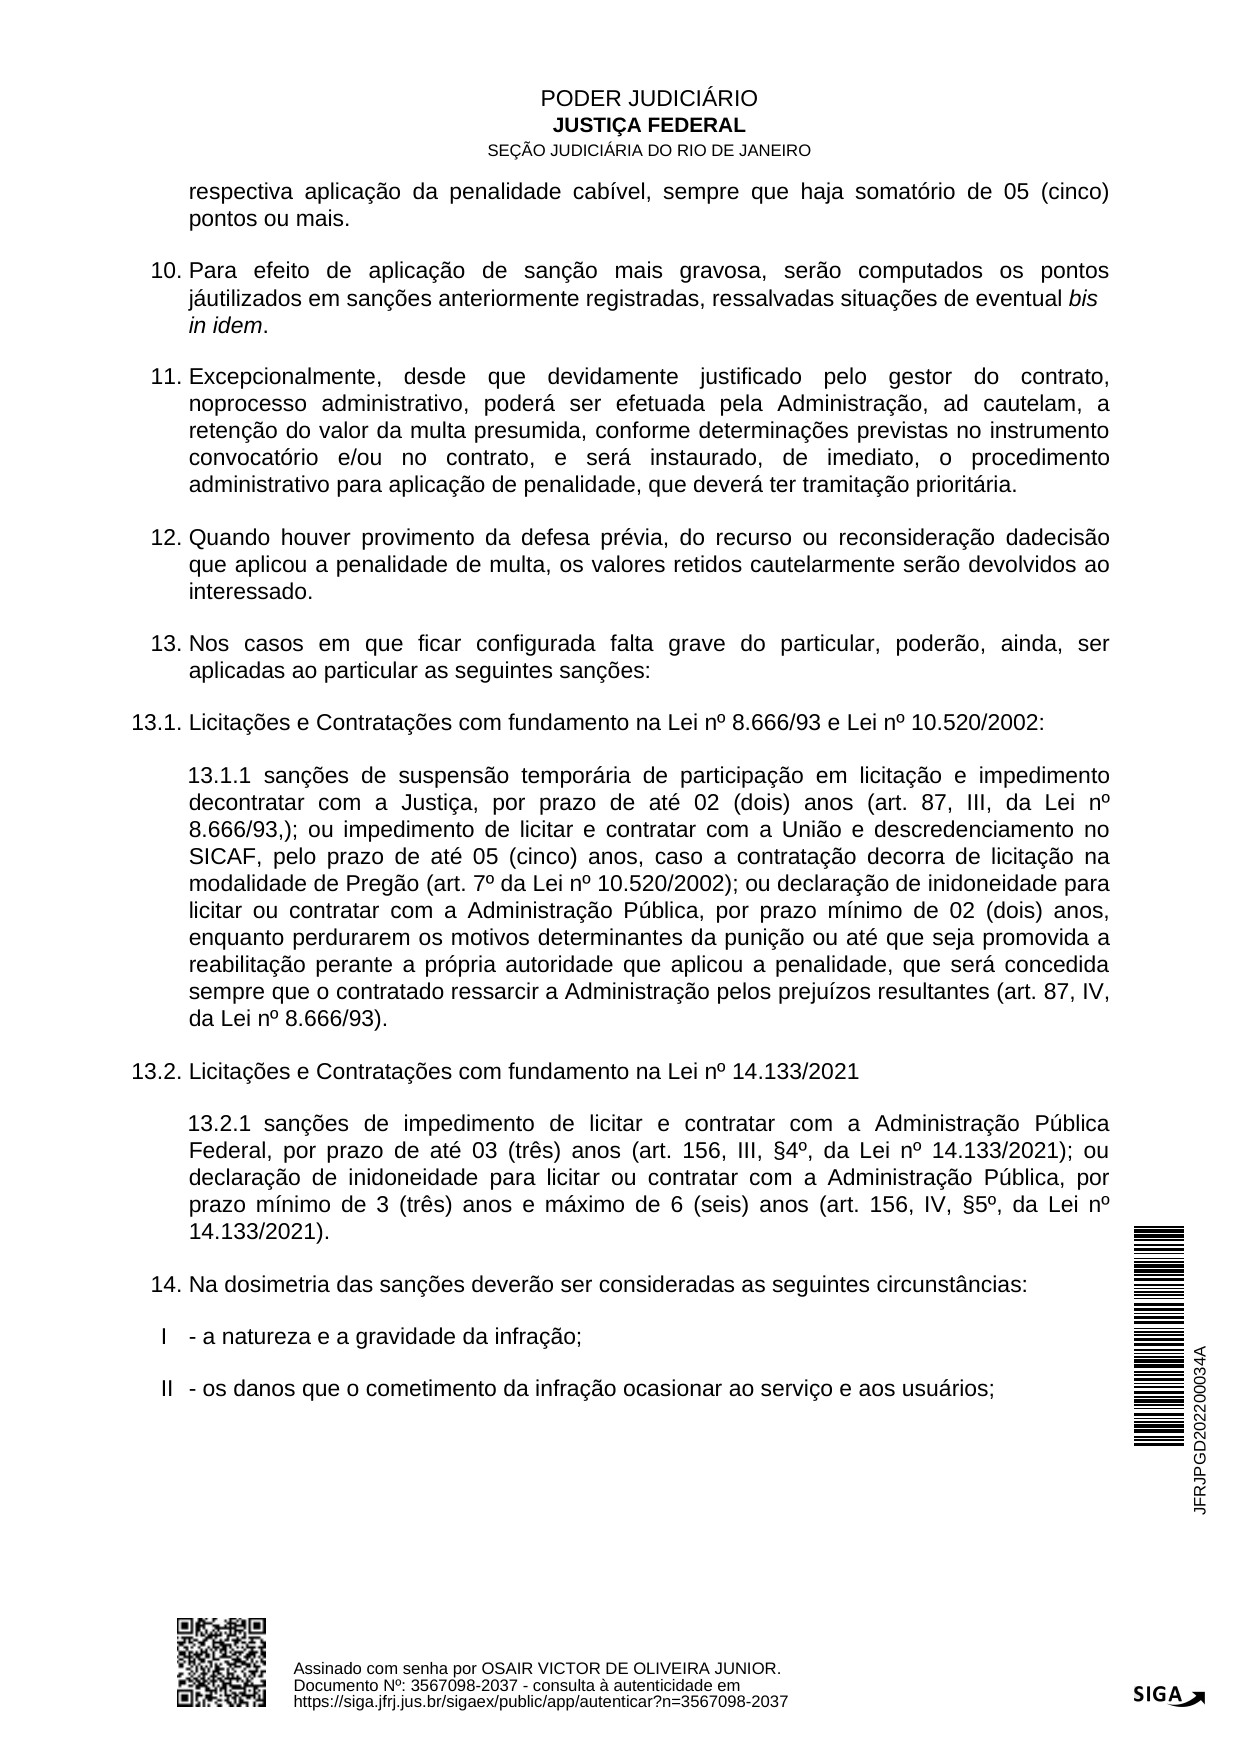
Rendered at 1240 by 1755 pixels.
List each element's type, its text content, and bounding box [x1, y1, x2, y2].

text in idem. [188, 312, 1112, 338]
list Licitações e Contratações com fundamento na Lei nº 14.133/2021 [131, 1058, 1111, 1084]
list Para efeito de aplicação de sanção mais gravosa, serão computados os pontos jáutilizados em sanções anteriormente registradas, ressalvadas situações de eventual bis [150, 257, 1111, 311]
list Quando houver provimento da defesa prévia, do recurso ou reconsideração dadecisão que aplicou a penalidade de multa, os valores retidos cautelarmente serão devolvidos ao interessado. [150, 523, 1111, 604]
list Excepcionalmente, desde que devidamente justificado pelo gestor do contrato, noprocesso administrativo, poderá ser efetuada pela Administração, ad cautelam, a retenção do valor da multa presumida, conforme determinações previstas no instrumento convocatório e/ou no contrato, e será instaurado, de imediato, o procedimento administrativo para aplicação de penalidade, que deverá ter tramitação prioritária. [150, 363, 1111, 497]
list sanções de suspensão temporária de participação em licitação e impedimento decontratar com a Justiça, por prazo de até 02 (dois) anos (art. 87, III, da Lei nº 8.666/93,); ou impedimento de licitar e contratar com a União e descredenciamento no SICAF, pelo prazo de até 05 (cinco) anos, caso a contratação decorra de licitação na modalidade de Pregão (art. 7º da Lei nº 10.520/2002); ou declaração de inidoneidade para licitar ou contratar com a Administração Pública, por prazo mínimo de 02 (dois) anos, enquanto perdurarem os motivos determinantes da punição ou até que seja promovida a reabilitação perante a própria autoridade que aplicou a penalidade, que será concedida sempre que o contratado ressarcir a Administração pelos prejuízos resultantes (art. 87, IV, da Lei nº 8.666/93). [187, 762, 1111, 1032]
list Nos casos em que ficar configurada falta grave do particular, poderão, ainda, ser aplicadas ao particular as seguintes sanções: [150, 630, 1111, 683]
list sanções de impedimento de licitar e contratar com a Administração Pública Federal, por prazo de até 03 (três) anos (art. 156, III, §4º, da Lei nº 14.133/2021); ou declaração de inidoneidade para licitar ou contratar com a Administração Pública, por prazo mínimo de 3 (três) anos e máximo de 6 (seis) anos (art. 156, IV, §5º, da Lei nº 14.133/2021). [187, 1110, 1111, 1244]
list - a natureza e a gravidade da infração; [161, 1323, 1111, 1349]
list Na dosimetria das sanções deverão ser consideradas as seguintes circunstâncias: [150, 1271, 1111, 1297]
list - os danos que o cometimento da infração ocasionar ao serviço e aos usuários; [161, 1375, 1111, 1401]
list respectiva aplicação da penalidade cabível, sempre que haja somatório de 05 (cinco) pontos ou mais. [150, 178, 1111, 232]
list Licitações e Contratações com fundamento na Lei nº 8.666/93 e Lei nº 10.520/2002: [131, 709, 1111, 736]
